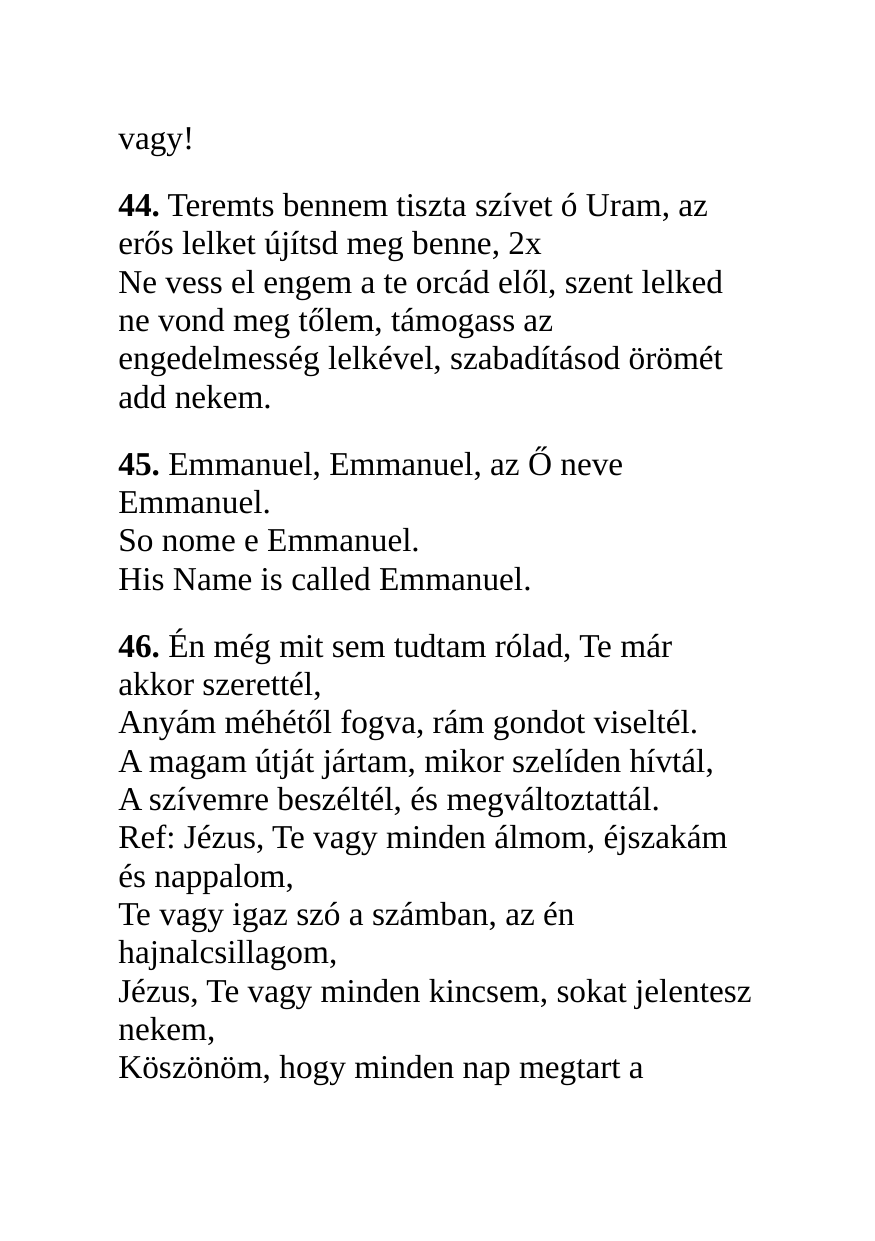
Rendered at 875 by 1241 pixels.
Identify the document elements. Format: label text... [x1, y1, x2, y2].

text Ne vess el engem a te orcád elől, szent lelked ne vond meg tőlem, támogass az engedelmesség lelkével, szabadításod örömét add nekem. [118, 262, 756, 415]
text 44. Teremts bennem tiszta szívet ó Uram, az erős lelket újítsd meg benne, 2x [118, 185, 756, 262]
text 45. Emmanuel, Emmanuel, az Ő neve Emmanuel. [118, 444, 756, 521]
text vagy! [118, 118, 756, 156]
text So nome e Emmanuel. [118, 521, 756, 559]
text 46. Én még mit sem tudtam rólad, Te már akkor szerettél, Anyám méhétől fogva, rám gondot viseltél. A magam útját jártam, mikor szelíden hívtál, A szívemre beszéltél, és megváltoztattál. Ref: Jézus, Te vagy minden álmom, éjszakám és nappalom, Te vagy igaz szó a számban, az én hajnalcsillagom, Jézus, Te vagy minden kincsem, sokat jelentesz nekem, Köszönöm, hogy minden nap megtart a [118, 626, 756, 1086]
text His Name is called Emmanuel. [118, 559, 756, 597]
